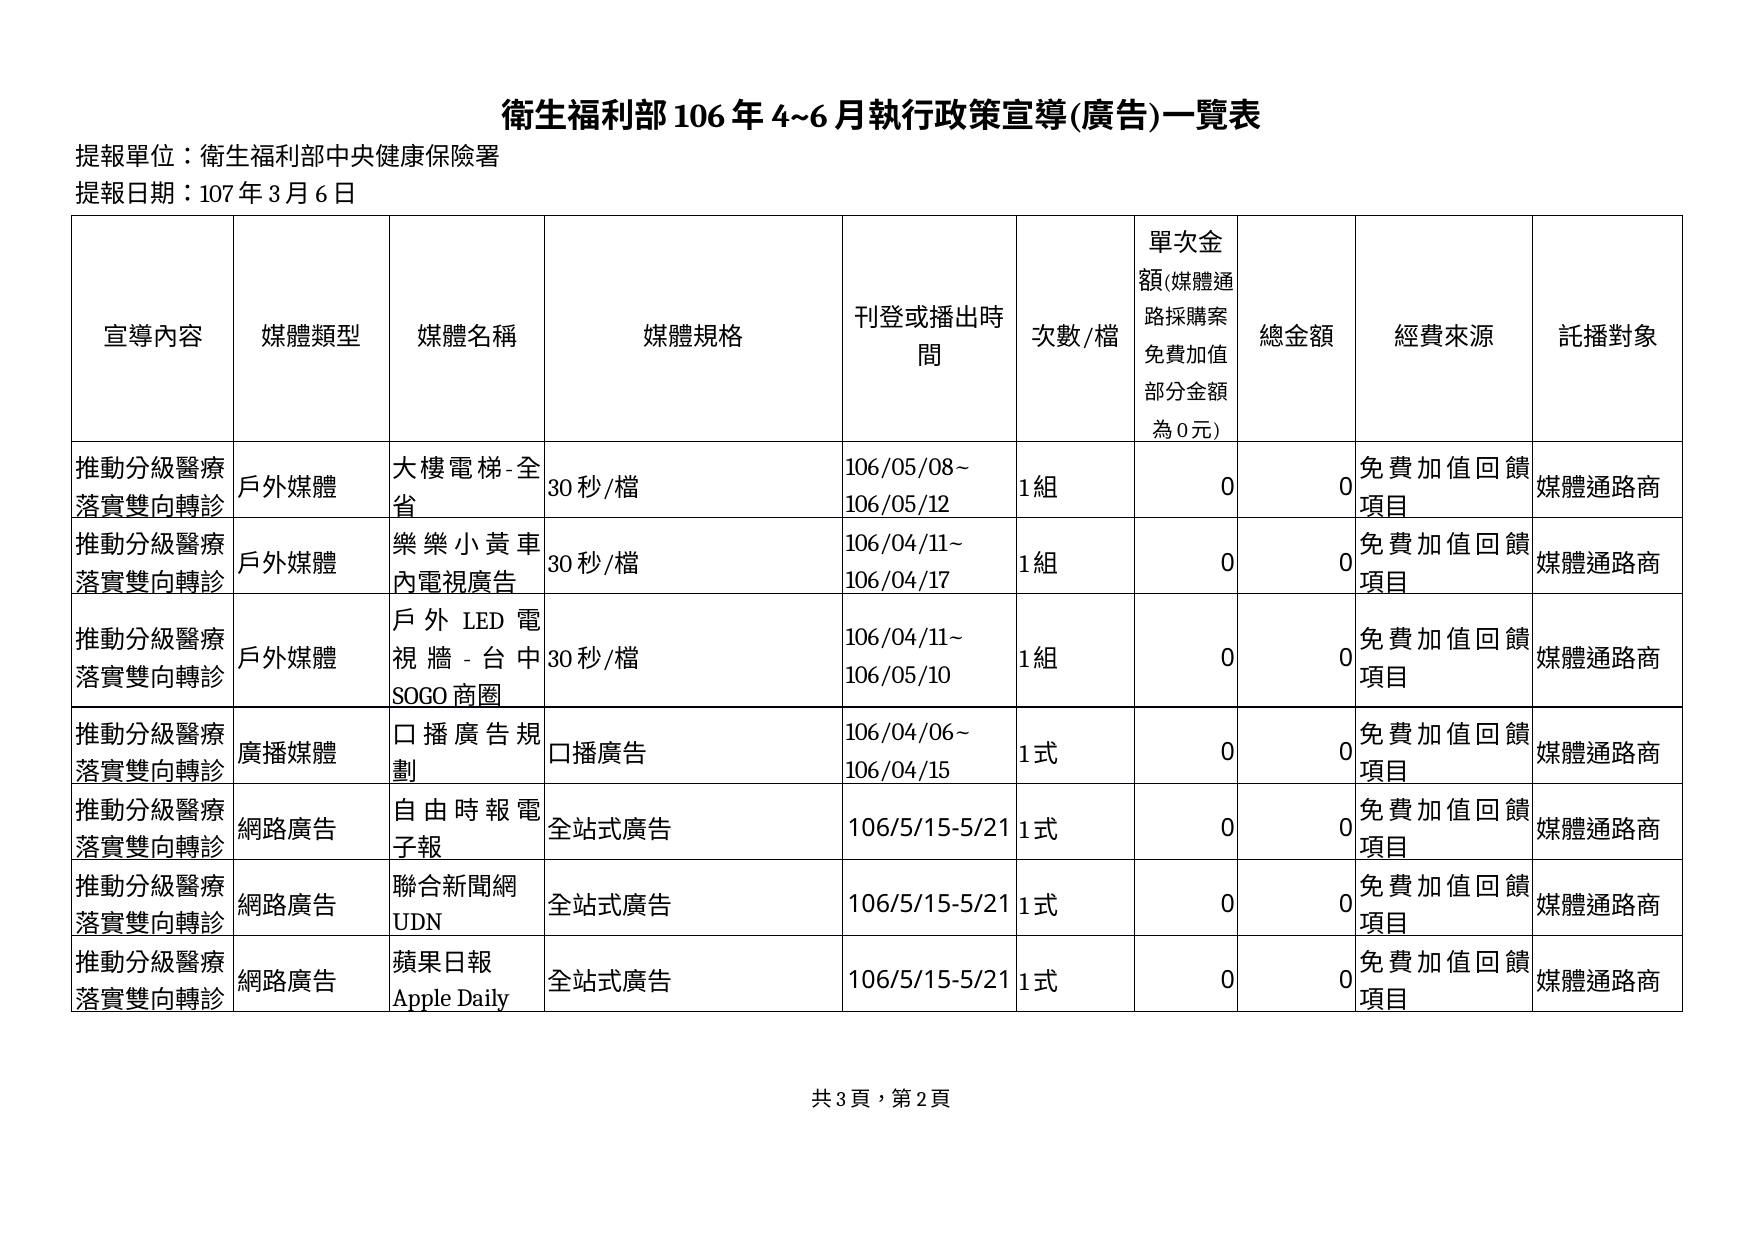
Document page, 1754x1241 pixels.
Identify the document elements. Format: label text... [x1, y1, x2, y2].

table_cell 網路廣告 [234, 784, 389, 858]
table_cell 網路廣告 [234, 860, 389, 934]
table_cell 0 [1135, 518, 1237, 593]
table_cell 戶外媒體 [234, 518, 389, 593]
table_cell 自由時報電子報 [390, 784, 544, 858]
table_cell 推動分級醫療 落實雙向轉診 [72, 442, 233, 517]
table_cell 30秒/檔 [545, 518, 842, 593]
table_cell 0 [1135, 860, 1237, 934]
table_cell 0 [1238, 708, 1355, 782]
table_cell 媒體通路商 [1533, 936, 1682, 1011]
table_header 媒體規格 [545, 216, 842, 441]
table_header 經費來源 [1356, 216, 1532, 441]
table_header 刊登或播出時間 [843, 216, 1016, 441]
table_cell 媒體通路商 [1533, 708, 1682, 782]
table_cell 0 [1238, 518, 1355, 593]
table_cell 全站式廣告 [545, 936, 842, 1011]
table_cell 推動分級醫療 落實雙向轉診 [72, 518, 233, 593]
table_cell 106/5/15-5/21 [843, 936, 1016, 1011]
table_cell 樂樂小黃車內電視廣告 [390, 518, 544, 593]
table_cell 全站式廣告 [545, 860, 842, 934]
table_cell 戶外LED電視牆-台中SOGO商圈 [390, 594, 544, 706]
table_cell 0 [1135, 784, 1237, 858]
table_cell 0 [1135, 442, 1237, 517]
table_cell 1組 [1017, 442, 1134, 517]
table_cell 106/5/15-5/21 [843, 784, 1016, 858]
table_cell 30秒/檔 [545, 442, 842, 517]
table_cell 1組 [1017, 594, 1134, 706]
table_cell 媒體通路商 [1533, 594, 1682, 706]
table_cell 戶外媒體 [234, 594, 389, 706]
table_header 媒體名稱 [390, 216, 544, 441]
table_cell 免費加值回饋項目 [1356, 442, 1532, 517]
table_cell 免費加值回饋項目 [1356, 708, 1532, 782]
table_cell 1式 [1017, 860, 1134, 934]
table_cell 口播廣告 [545, 708, 842, 782]
table_cell 0 [1238, 594, 1355, 706]
table_cell 免費加值回饋項目 [1356, 594, 1532, 706]
table_cell 聯合新聞網 UDN [390, 860, 544, 934]
table_cell 廣播媒體 [234, 708, 389, 782]
table_cell 30秒/檔 [545, 594, 842, 706]
table_cell 106/04/06~ 106/04/15 [843, 708, 1016, 782]
table_cell 大樓電梯-全省 [390, 442, 544, 517]
table_header 總金額 [1238, 216, 1355, 441]
table_cell 全站式廣告 [545, 784, 842, 858]
table_header 單次金額(媒體通路採購案免費加值部分金額為0元) [1135, 216, 1237, 441]
table_cell 106/05/08~ 106/05/12 [843, 442, 1016, 517]
table_header 媒體類型 [234, 216, 389, 441]
table_cell 蘋果日報 Apple Daily [390, 936, 544, 1011]
table_cell 推動分級醫療 落實雙向轉診 [72, 784, 233, 858]
table_cell 媒體通路商 [1533, 518, 1682, 593]
table_cell 戶外媒體 [234, 442, 389, 517]
table_cell 推動分級醫療 落實雙向轉診 [72, 860, 233, 934]
table_cell 106/04/11~ 106/04/17 [843, 518, 1016, 593]
table_cell 免費加值回饋項目 [1356, 936, 1532, 1011]
table_cell 媒體通路商 [1533, 860, 1682, 934]
table_cell 0 [1135, 936, 1237, 1011]
table_cell 免費加值回饋項目 [1356, 860, 1532, 934]
table_cell 口播廣告規劃 [390, 708, 544, 782]
table_cell 106/5/15-5/21 [843, 860, 1016, 934]
table_cell 1式 [1017, 784, 1134, 858]
table_cell 免費加值回饋項目 [1356, 784, 1532, 858]
table_cell 1組 [1017, 518, 1134, 593]
table_cell 媒體通路商 [1533, 784, 1682, 858]
table_cell 0 [1238, 860, 1355, 934]
table_cell 推動分級醫療 落實雙向轉診 [72, 594, 233, 706]
table_cell 推動分級醫療 落實雙向轉診 [72, 708, 233, 782]
table_cell 0 [1135, 594, 1237, 706]
table_header 宣導內容 [72, 216, 233, 441]
table_cell 免費加值回饋項目 [1356, 518, 1532, 593]
table_cell 推動分級醫療 落實雙向轉診 [72, 936, 233, 1011]
table_cell 0 [1238, 784, 1355, 858]
table_cell 0 [1238, 936, 1355, 1011]
table_header 託播對象 [1533, 216, 1682, 441]
table_cell 1式 [1017, 708, 1134, 782]
table_cell 媒體通路商 [1533, 442, 1682, 517]
table_cell 網路廣告 [234, 936, 389, 1011]
table_cell 1式 [1017, 936, 1134, 1011]
table_cell 0 [1238, 442, 1355, 517]
table_header 次數/檔 [1017, 216, 1134, 441]
table_cell 106/04/11~ 106/05/10 [843, 594, 1016, 706]
table_cell 0 [1135, 708, 1237, 782]
